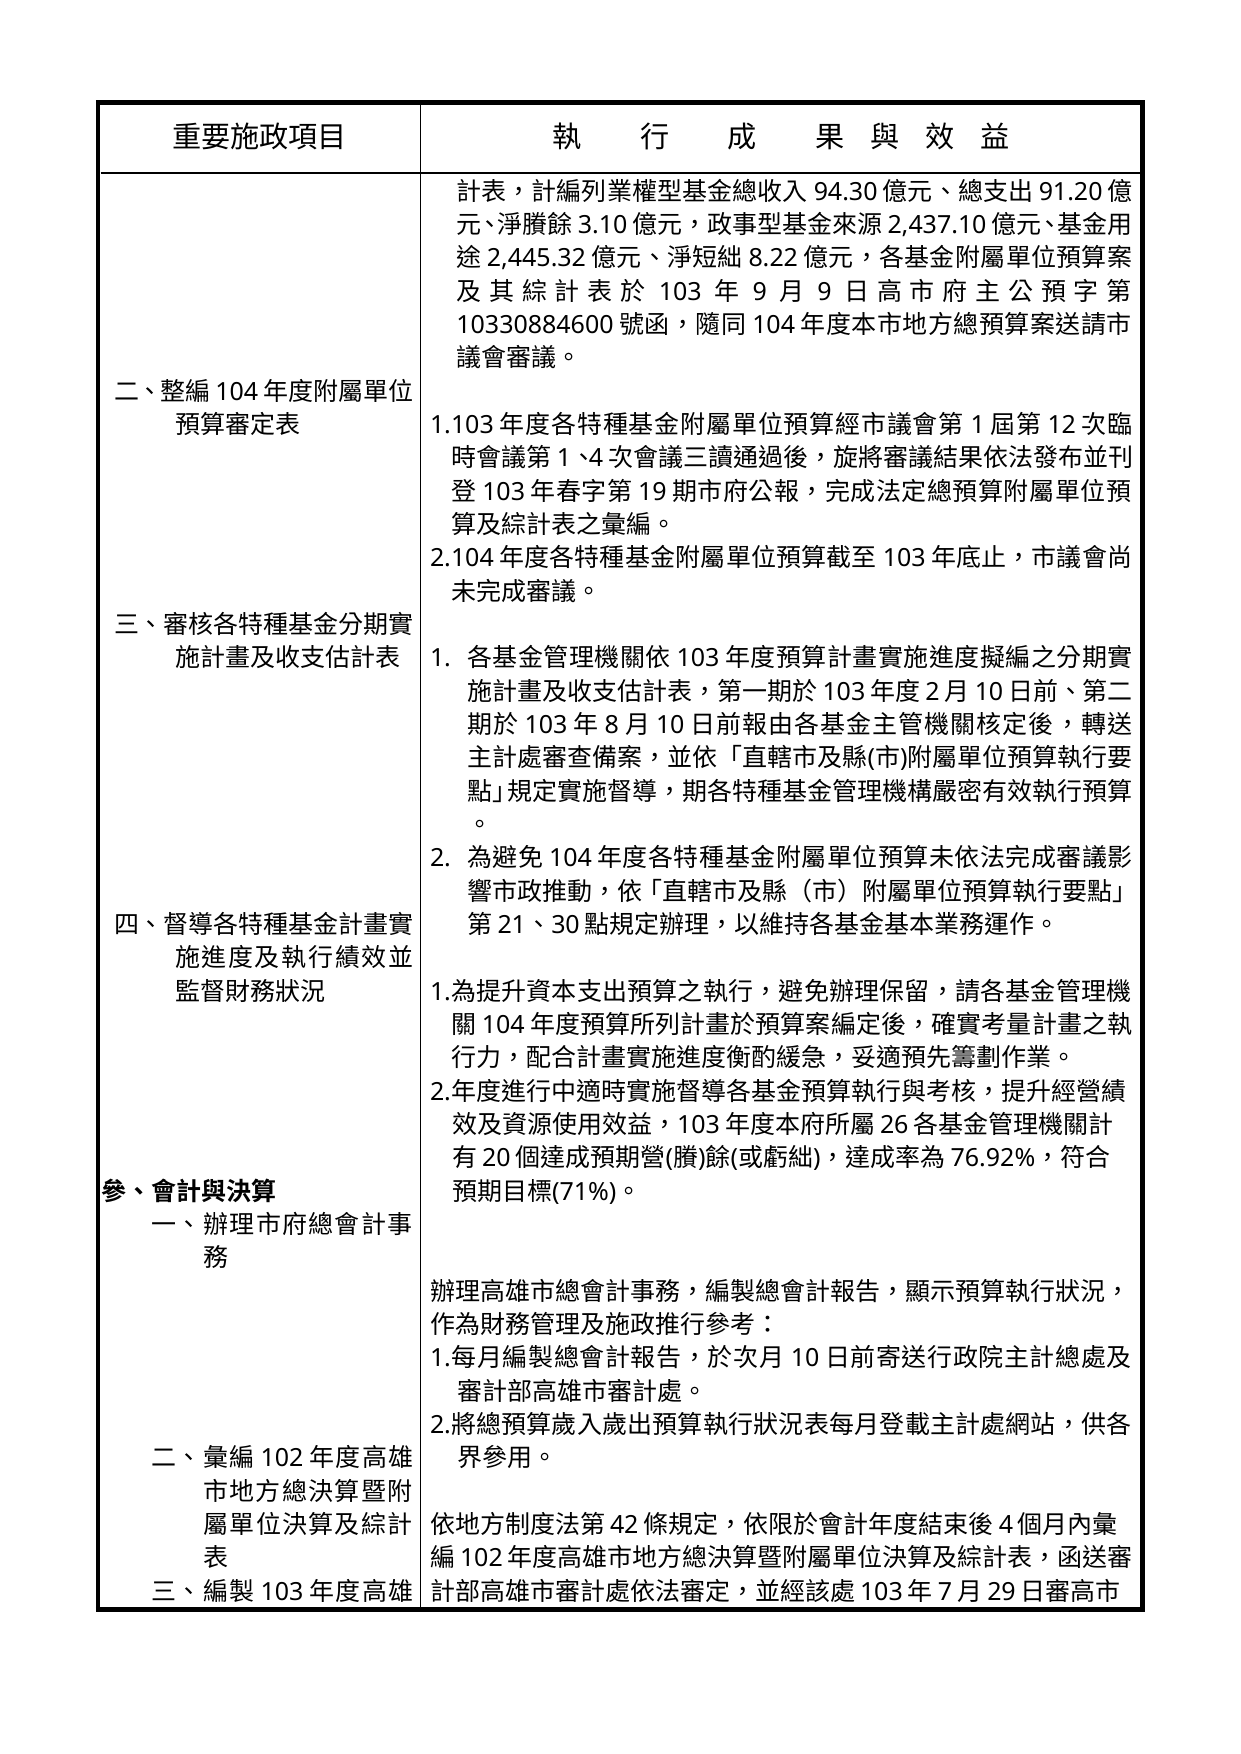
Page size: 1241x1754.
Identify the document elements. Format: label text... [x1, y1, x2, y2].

table_header 重要施政項目 [100, 105, 420, 172]
table_cell 計表，計編列業權型基金總收入94.30億元、總支出91.20億元、淨賸餘3.10億元，政事型基金來源2,437.10億元、基金用途2,445.32億元、淨短絀8.22億元，各基金附屬單位預算案及其綜計表於103年9月9日高市府主公預字第10330884600號函，隨同104年度本市地方總預算案送請市議會審議。 1.103年度各特種基金附屬單位預算經市議會第1屆第12次臨時會議第1、4次會議三讀通過後，旋將審議結果依法發布並刊登103年春字第19期市府公報，完成法定總預算附屬單位預算及綜計表之彙編。 2.104年度各特種基金附屬單位預算截至103年底止，市議會尚未完成審議。 各基金管理機關依103年度預算計畫實施進度擬編之分期實施計畫及收支估計表，第一期於103年度2月10日前、第二期於103年8月10日前報由各基金主管機關核定後，轉送主計處審查備案，並依「直轄市及縣(市)附屬單位預算執行要點」規定實施督導，期各特種基金管理機構嚴密有效執行預算。 為避免104年度各特種基金附屬單位預算未依法完成審議影響市政推動，依「直轄市及縣（市）附屬單位預算執行要點」第21、30點規定辦理，以維持各基金基本業務運作。 1.為提升資本支出預算之執行，避免辦理保留，請各基金管理機關104年度預算所列計畫於預算案編定後，確實考量計畫之執行力，配合計畫實施進度衡酌緩急，妥適預先籌劃作業。 2.年度進行中適時實施督導各基金預算執行與考核，提升經營績效及資源使用效益，103年度本府所屬26各基金管理機關計有20個達成預期營(賸)餘(或虧絀)，達成率為76.92%，符合預期目標(71%)。 辦理高雄市總會計事務，編製總會計報告，顯示預算執行狀況，作為財務管理及施政推行參考： 1.每月編製總會計報告，於次月10日前寄送行政院主計總處及審計部高雄市審計處。 2.將總預算歲入歲出預算執行狀況表每月登載主計處網站，供各界參用。 依地方制度法第42條規定，依限於會計年度結束後4個月內彙編102年度高雄市地方總決算暨附屬單位決算及綜計表，函送審計部高雄市審計處依法審定，並經該處103年7月29日審高市 [421, 174, 1140, 1607]
table_cell 壹、總預算編審與督導執行 一、編定104年度地方總預算編製作業手冊 二、審編104年度地方總預算案 三、依法發布104年度地方總預算 四、依法核定各機關分配預算 五、強化預算執行，增益計畫經費效益 貳、事業預算編審與督導執行 一、審核彙編104年度附屬單位預算及綜計表 二、整編104年度附屬單位預算審定表 三、審核各特種基金分期實施計畫及收支估計表 四、督導各特種基金計畫實施進度及執行績效並監督財務狀況 參、會計與決算 辦理市府總會計事務 彙編102年度高雄市地方總決算暨附屬單位決算及綜計表 編製103年度高雄市地方總預算暨附屬單位預算半年結算報告及綜計表 督導各機關學校會計業務 實施會計業務訪視及辦理業務講習 肆、公務統計 一、強化各機關公務統計作業執行與管考，提升統計品質 二、精進各類統計書刊編印及分析報告撰研，提供施政決策所需 三、建置高雄市社會經濟資料庫決策應用系統，提供決策應用 伍、經濟統計 一、物價調查與統計分析 二、民間經濟活動調查 [100, 173, 420, 1607]
table_header 執 行 成 果 與 效 益 [421, 105, 1140, 172]
